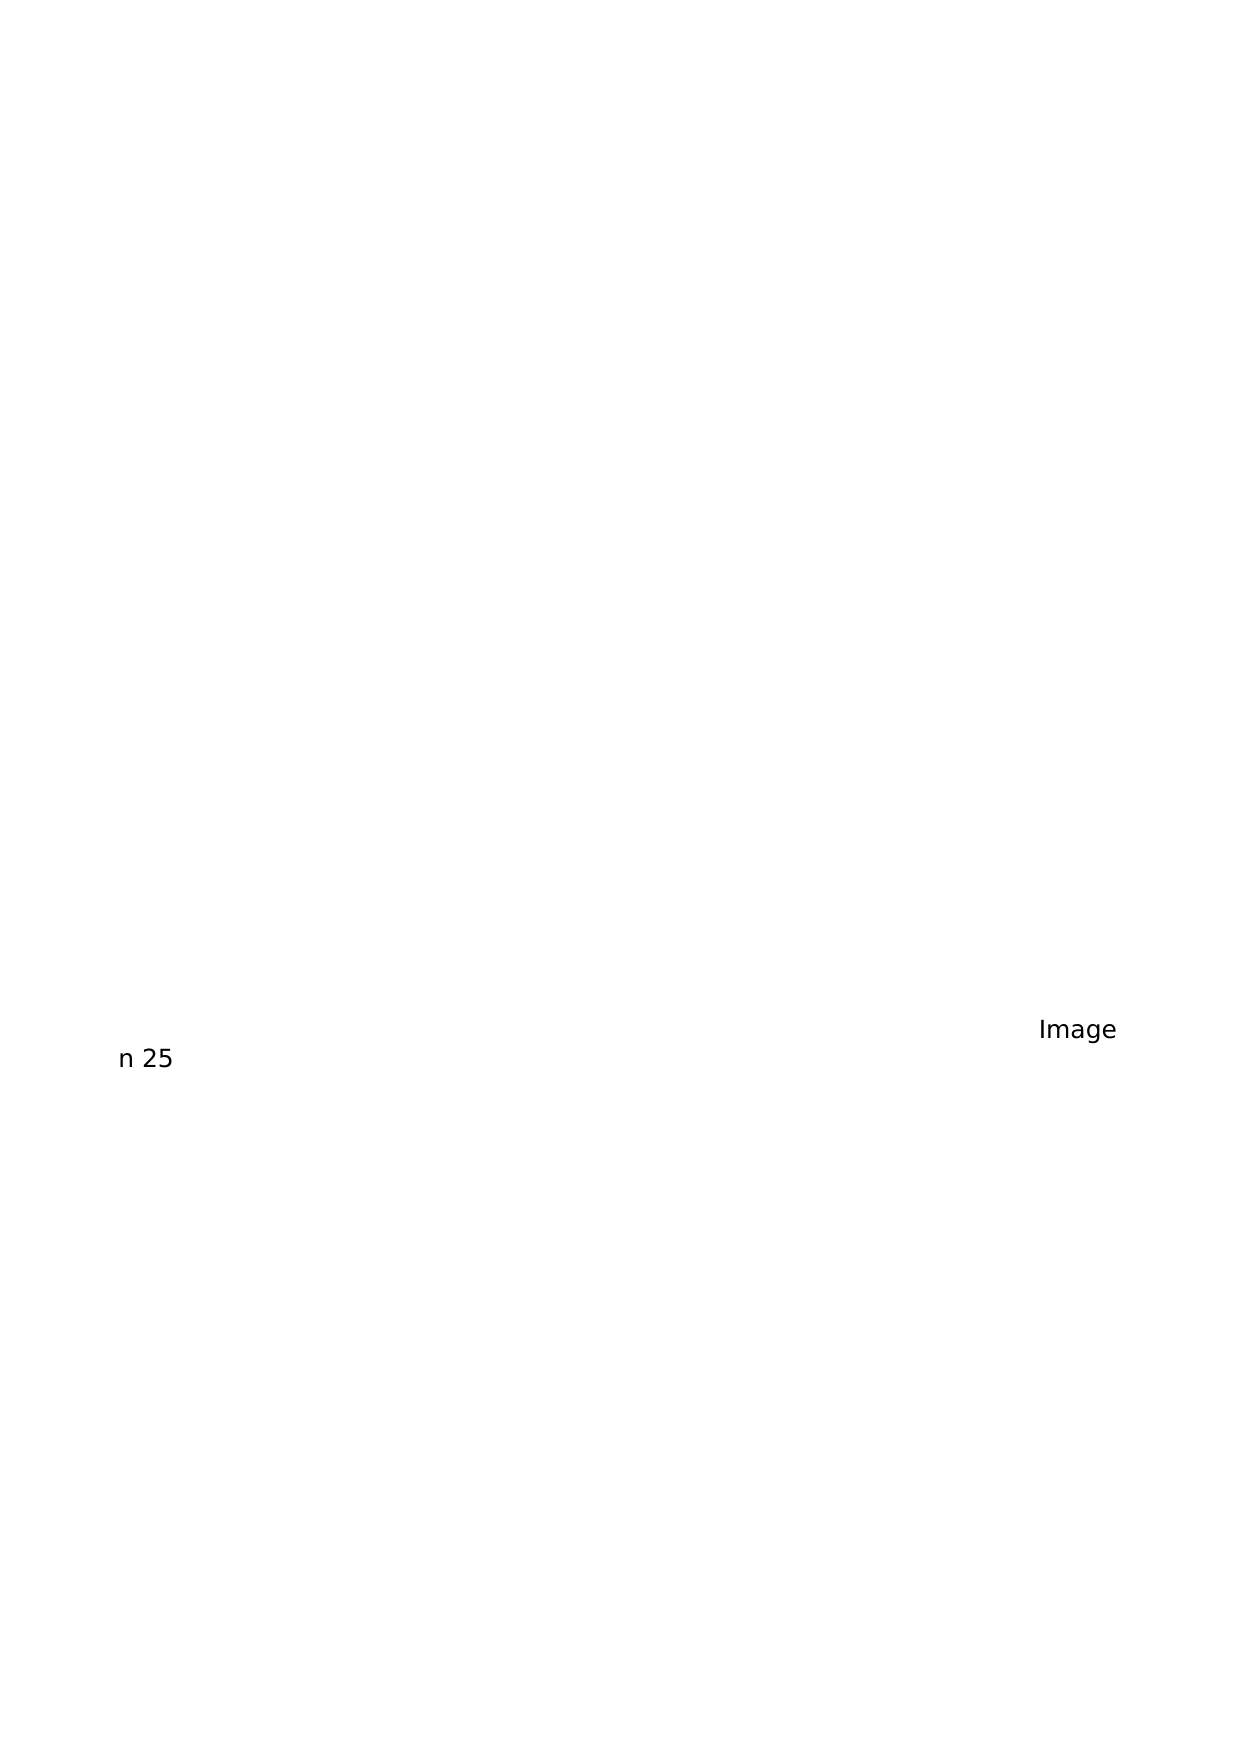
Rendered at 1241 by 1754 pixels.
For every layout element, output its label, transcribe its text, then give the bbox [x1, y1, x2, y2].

text Imagen 25 [118, 118, 1122, 1073]
